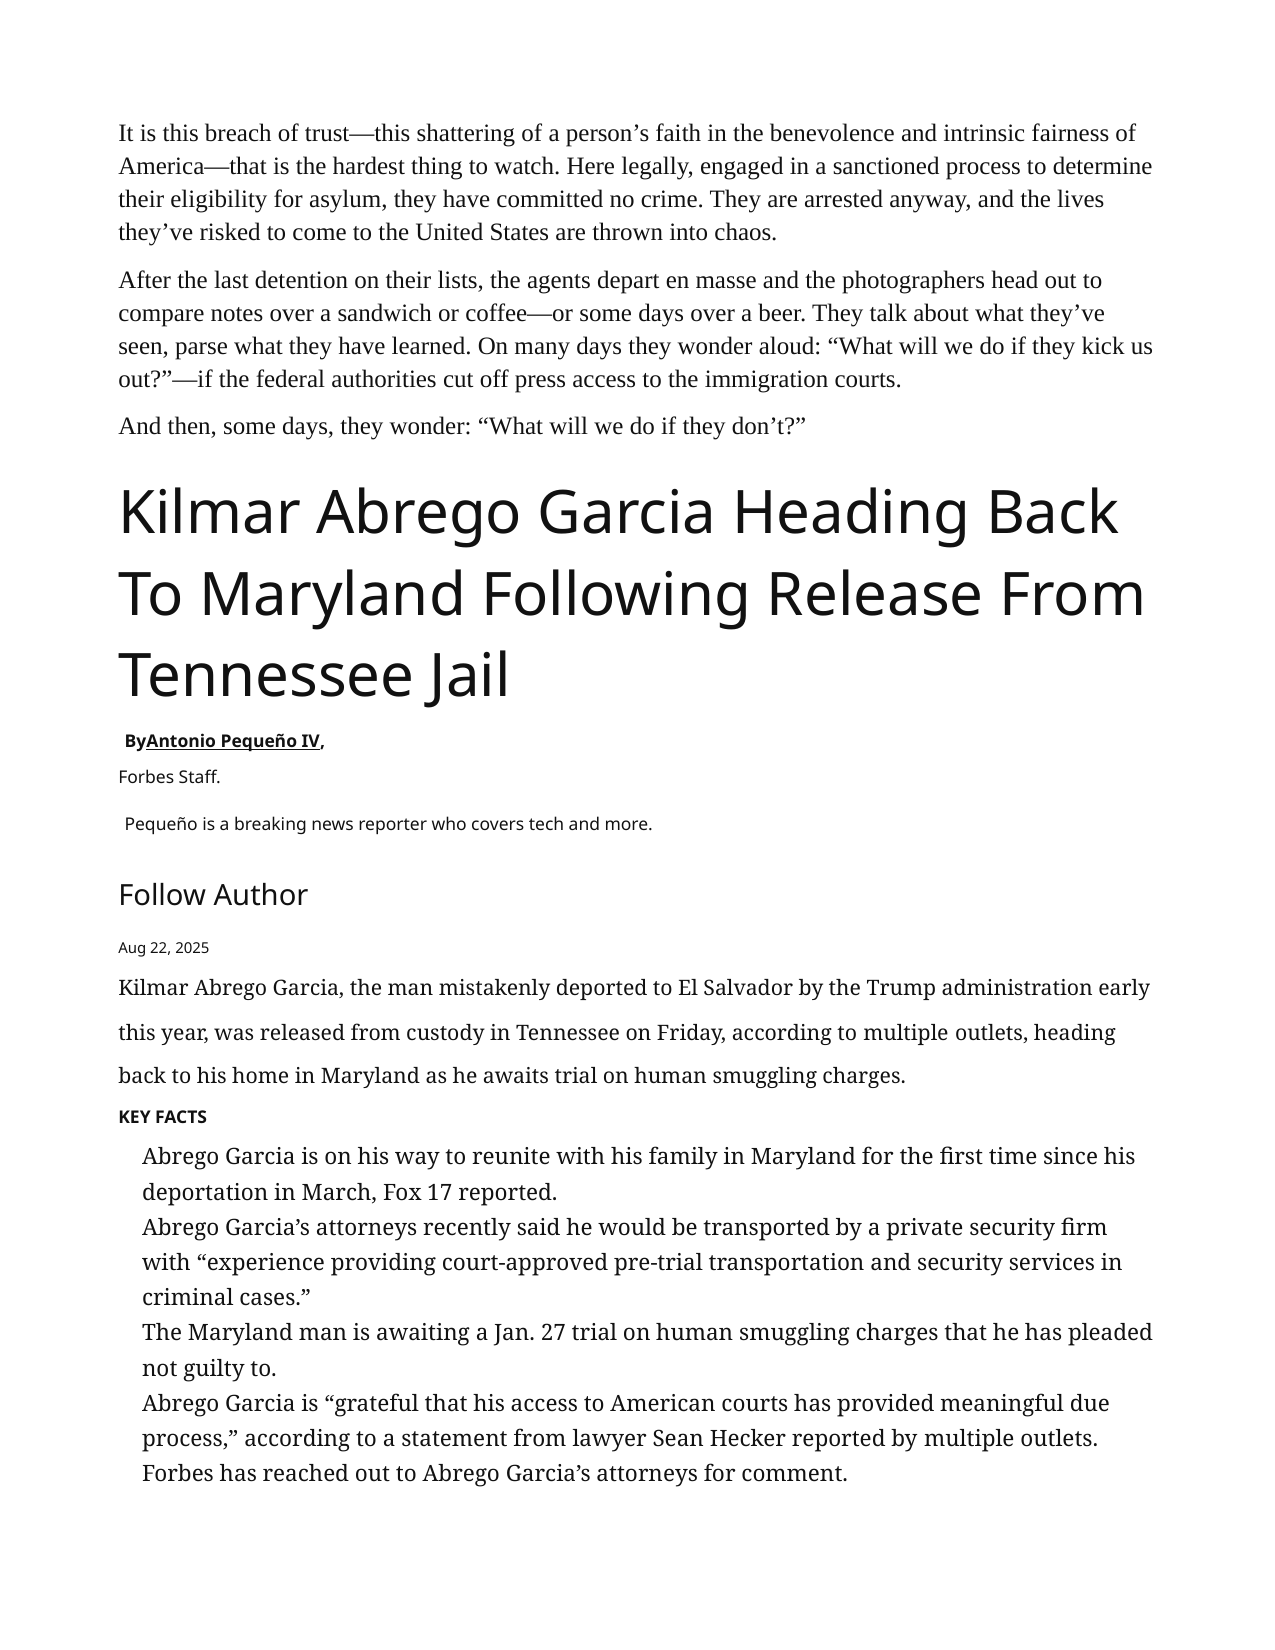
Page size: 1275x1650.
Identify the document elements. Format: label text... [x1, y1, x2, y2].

text Abrego Garcia is “grateful that his access to American courts has provided meaningful due process,” according to a statement from lawyer Sean Hecker reported by multiple outlets. [142, 1387, 1157, 1453]
text Pequeño is a breaking news reporter who covers tech and more. [118, 807, 1157, 835]
text After the last detention on their lists, the agents depart en masse and the photographers head out to compare notes over a sandwich or coffee—or some days over a beer. They talk about what they’ve seen, parse what they have learned. On many days they wonder aloud: “What will we do if they kick us out?”—if the federal authorities cut off press access to the immigration courts. [118, 265, 1157, 393]
text Aug 22, 2025 [118, 930, 1157, 959]
text Abrego Garcia’s attorneys recently said he would be transported by a private security firm with “experience providing court-approved pre-trial transportation and security services in criminal cases.” [142, 1211, 1157, 1312]
subtitle Kilmar Abrego Garcia Heading Back To Maryland Following Release From Tennessee Jail [118, 469, 1157, 714]
text Kilmar Abrego Garcia, the man mistakenly deported to El Salvador by the Trump administration early this year, was released from custody in Tennessee on Friday, according to multiple outlets, heading back to his home in Maryland as he awaits trial on human smuggling charges. [118, 973, 1157, 1090]
text It is this breach of trust—this shattering of a person’s faith in the benevolence and intrinsic fairness of America—that is the hardest thing to watch. Here legally, engaged in a sanctioned process to determine their eligibility for asylum, they have committed no crime. They are arrested anyway, and the lives they’ve risked to come to the United States are thrown into chaos. [118, 118, 1157, 246]
text And then, some days, they wonder: “What will we do if they don’t?” [118, 411, 1157, 440]
text Forbes Staff. [118, 765, 1151, 788]
text ByAntonio Pequeño IV, [124, 729, 1151, 753]
text Forbes has reached out to Abrego Garcia’s attorneys for comment. [142, 1458, 1157, 1488]
subtitle Key Facts [118, 1105, 1157, 1129]
text Abrego Garcia is on his way to reunite with his family in Maryland for the first time since his deportation in March, Fox 17 reported. [142, 1141, 1157, 1207]
text The Maryland man is awaiting a Jan. 27 trial on human smuggling charges that he has pleaded not guilty to. [142, 1317, 1157, 1383]
text Follow Author [118, 874, 1157, 914]
